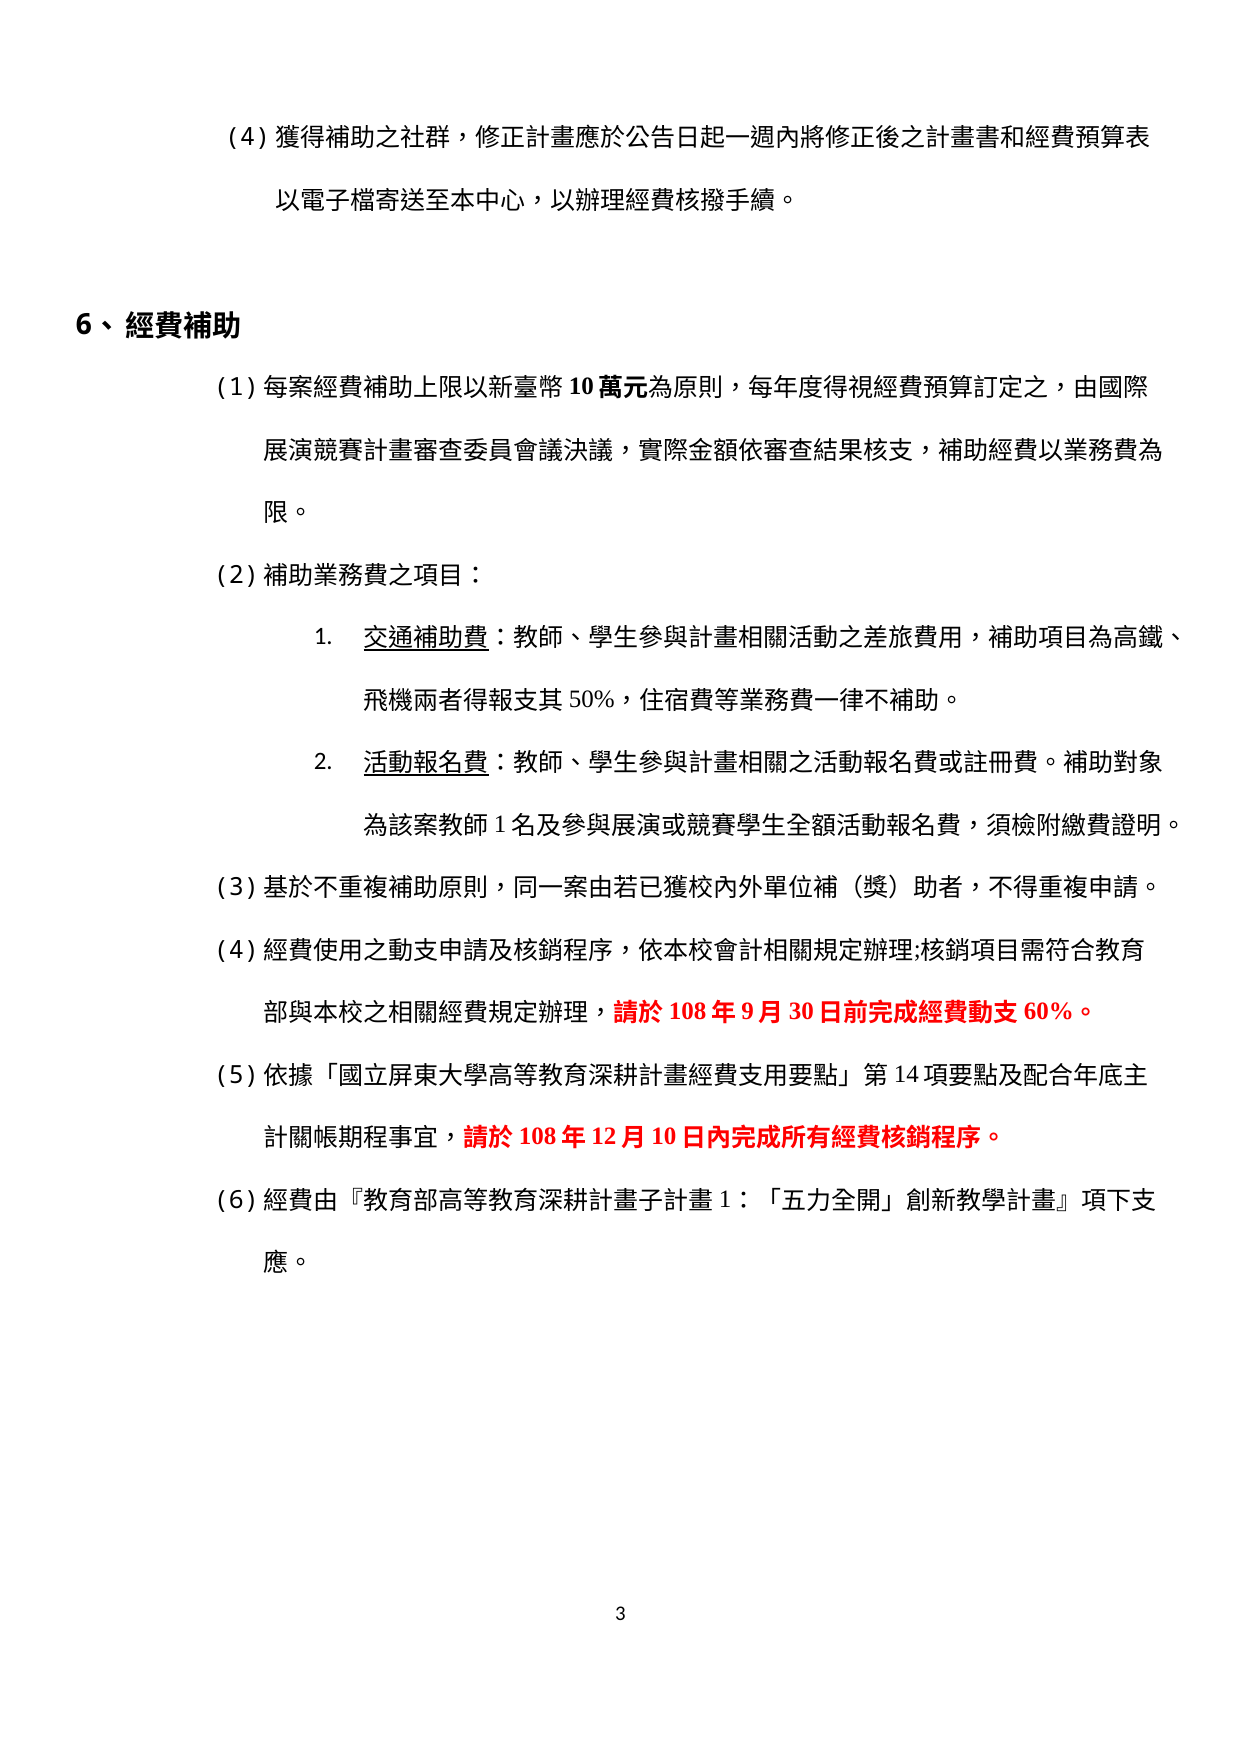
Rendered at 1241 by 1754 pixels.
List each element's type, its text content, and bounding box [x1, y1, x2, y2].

list 依據「國立屏東大學高等教育深耕計畫經費支用要點」第14項要點及配合年底主計關帳期程事宜，請於108年12月10日內完成所有經費核銷程序。 [213, 1032, 1165, 1157]
list 經費補助 [75, 282, 1165, 344]
list 補助業務費之項目： [213, 532, 1165, 594]
list 交通補助費：教師、學生參與計畫相關活動之差旅費用，補助項目為高鐵、飛機兩者得報支其50%，住宿費等業務費一律不補助。 [313, 594, 1165, 719]
list 活動報名費：教師、學生參與計畫相關之活動報名費或註冊費。補助對象為該案教師1名及參與展演或競賽學生全額活動報名費，須檢附繳費證明。 [313, 719, 1165, 844]
list 經費使用之動支申請及核銷程序，依本校會計相關規定辦理;核銷項目需符合教育部與本校之相關經費規定辦理，請於108年9月30日前完成經費動支60%。 [213, 907, 1165, 1032]
list 獲得補助之社群，修正計畫應於公告日起一週內將修正後之計畫書和經費預算表以電子檔寄送至本中心，以辦理經費核撥手續。 [225, 94, 1165, 219]
list 基於不重複補助原則，同一案由若已獲校內外單位補（獎）助者，不得重複申請。 [213, 844, 1165, 907]
list 每案經費補助上限以新臺幣10萬元為原則，每年度得視經費預算訂定之，由國際展演競賽計畫審查委員會議決議，實際金額依審查結果核支，補助經費以業務費為限。 [213, 344, 1165, 532]
list 經費由『教育部高等教育深耕計畫子計畫1：「五力全開」創新教學計畫』項下支應。 [213, 1157, 1165, 1282]
